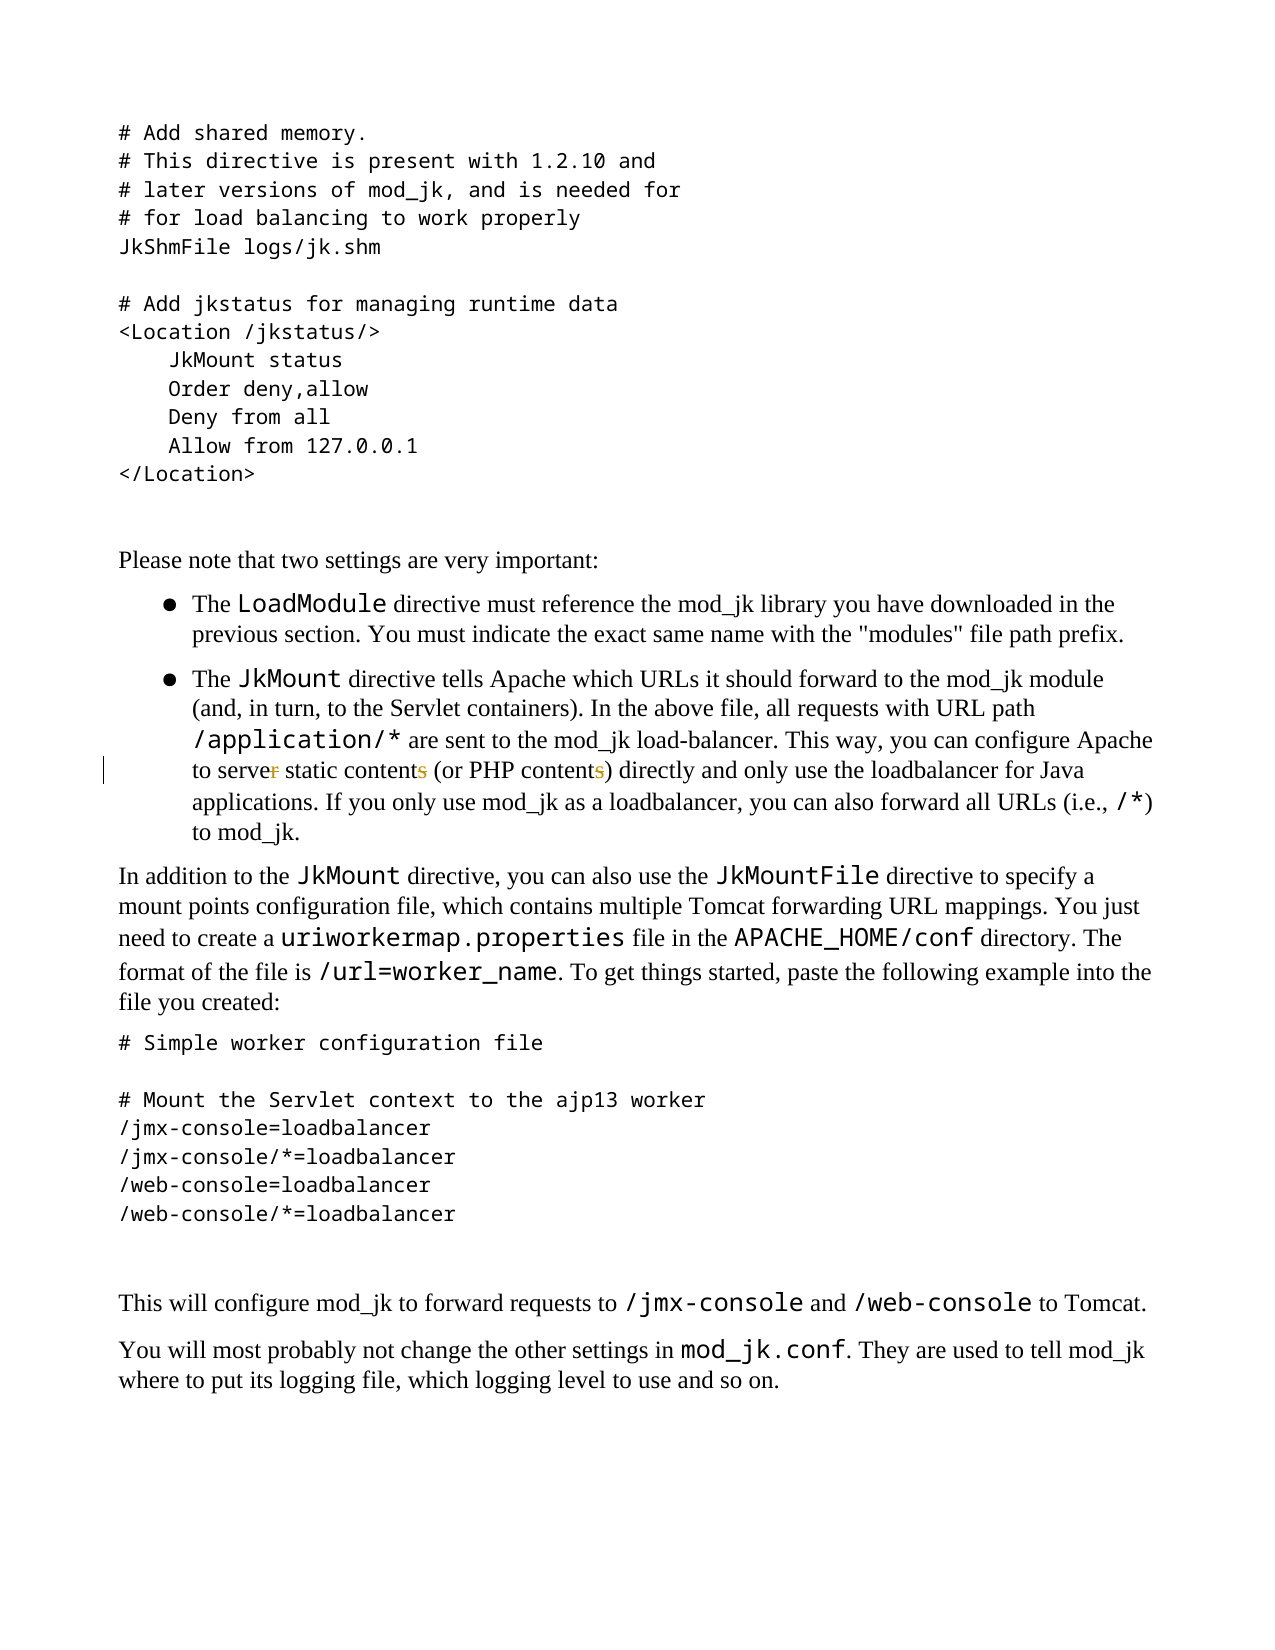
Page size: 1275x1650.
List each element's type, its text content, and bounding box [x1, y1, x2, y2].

text </Location> [118, 459, 1157, 488]
text # for load balancing to work properly [118, 203, 1157, 232]
text # Mount the Servlet context to the ajp13 worker [118, 1085, 1157, 1113]
text /web-console=loadbalancer [118, 1170, 1157, 1199]
text You will most probably not change the other settings in mod_jk.conf. They are used to tell mod_jk where to put its logging file, which logging level to use and so on. [118, 1332, 1157, 1393]
text /web-console/*=loadbalancer [118, 1199, 1157, 1227]
text In addition to the JkMount directive, you can also use the JkMountFile directive to specify a mount points configuration file, which contains multiple Tomcat forwarding URL mappings. You just need to create a uriworkermap.properties file in the APACHE_HOME/conf directory. The format of the file is /url=worker_name. To get things started, paste the following example into the file you created: [118, 858, 1157, 1016]
text Deny from all [118, 402, 1157, 431]
text /jmx-console=loadbalancer [118, 1113, 1157, 1142]
list The JkMount directive tells Apache which URLs it should forward to the mod_jk module (and, in turn, to the Servlet containers). In the above file, all requests with URL path /application/* are sent to the mod_jk load-balancer. This way, you can configure Apache to serve static content (or PHP content) directly and only use the loadbalancer for Java applications. If you only use mod_jk as a loadbalancer, you can also forward all URLs (i.e., /*) to mod_jk. [162, 660, 1157, 846]
text JkMount status [118, 346, 1157, 374]
text # Add shared memory. [118, 118, 1157, 147]
list The LoadModule directive must reference the mod_jk library you have downloaded in the previous section. You must indicate the exact same name with the "modules" file path prefix. [162, 586, 1157, 648]
text # Simple worker configuration file [118, 1028, 1157, 1057]
text <Location /jkstatus/> [118, 317, 1157, 346]
text /jmx-console/*=loadbalancer [118, 1142, 1157, 1170]
text # Add jkstatus for managing runtime data [118, 289, 1157, 317]
text # This directive is present with 1.2.10 and [118, 147, 1157, 175]
text Allow from 127.0.0.1 [118, 431, 1157, 459]
text # later versions of mod_jk, and is needed for [118, 175, 1157, 203]
text Order deny,allow [118, 374, 1157, 402]
text Please note that two settings are very important: [118, 546, 1157, 573]
text JkShmFile logs/jk.shm [118, 232, 1157, 260]
text This will configure mod_jk to forward requests to /jmx-console and /web-console to Tomcat. [118, 1285, 1157, 1319]
